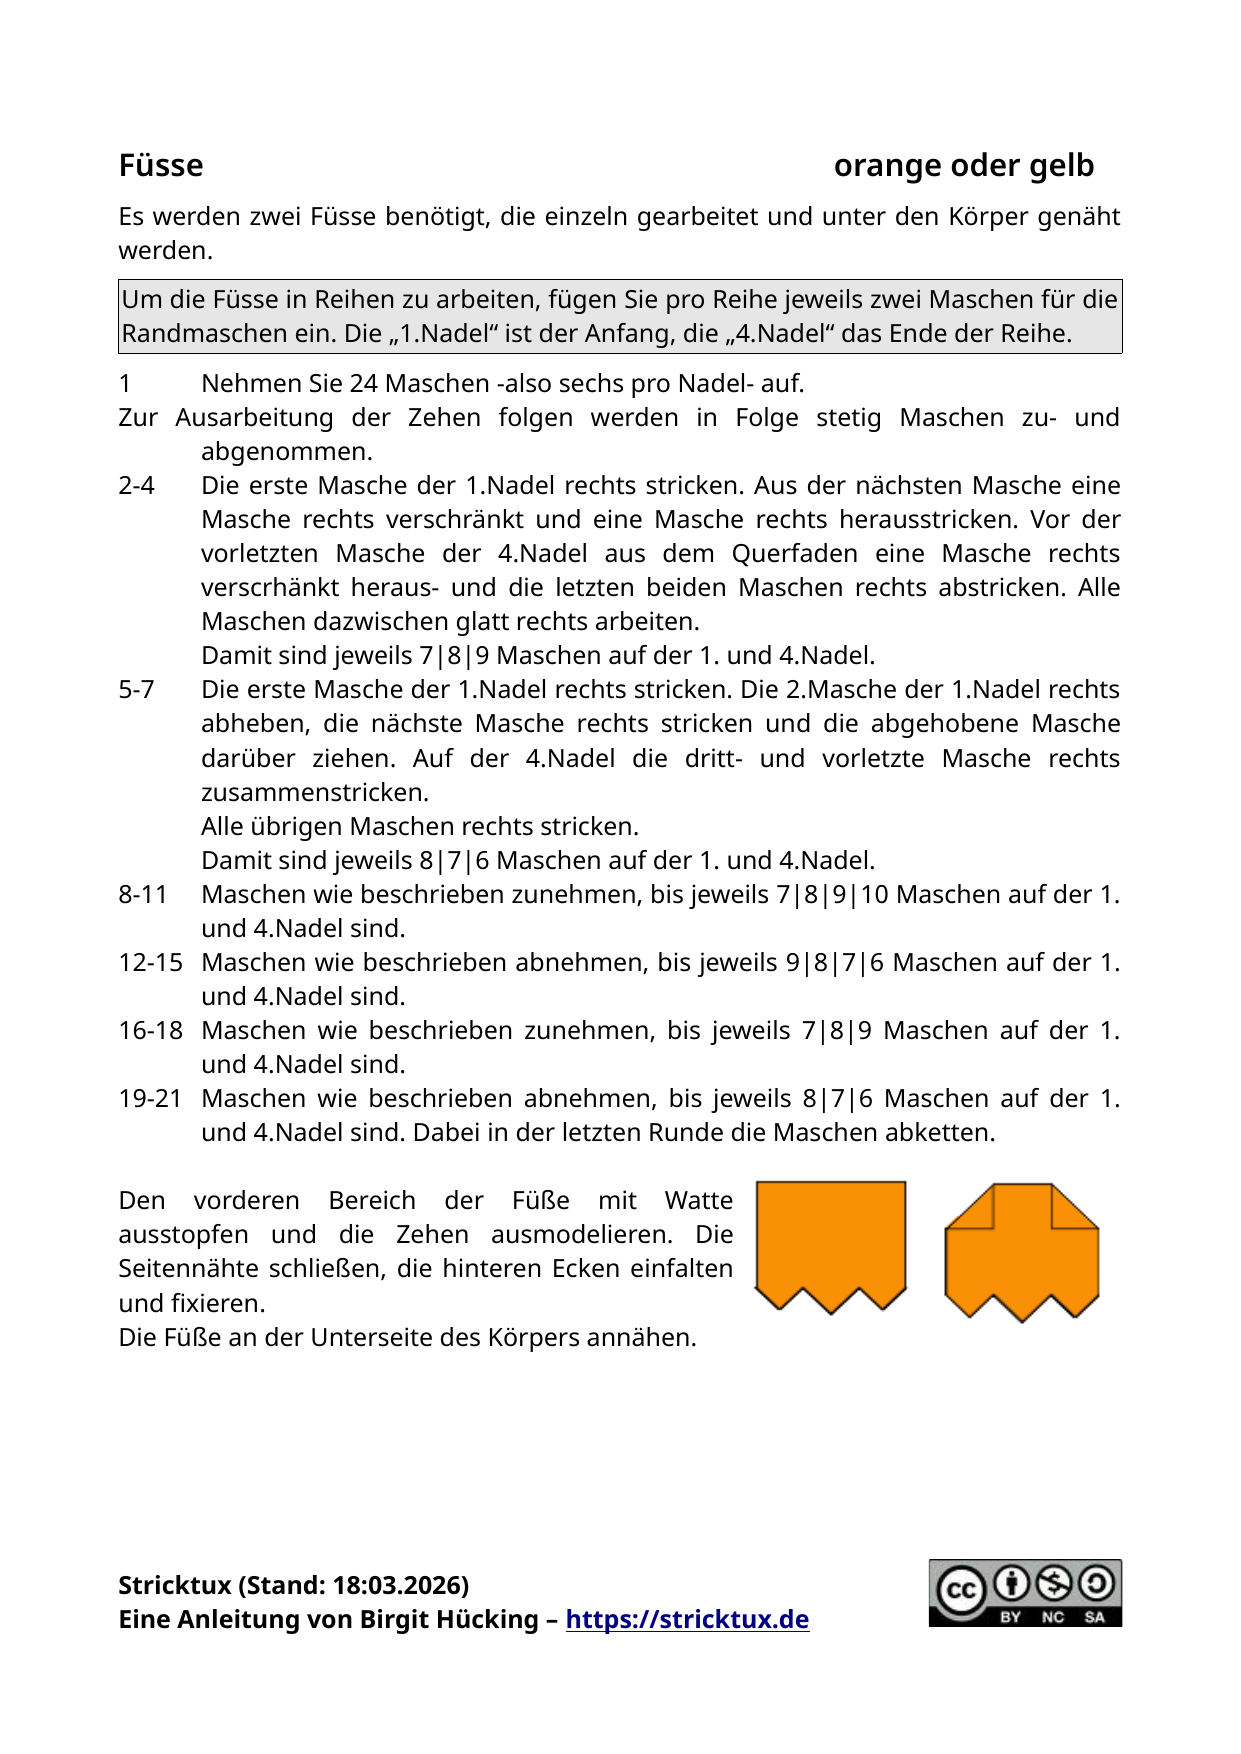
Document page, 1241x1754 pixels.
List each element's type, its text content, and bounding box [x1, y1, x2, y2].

text 19-21 Maschen wie beschrieben abnehmen, bis jeweils 8|7|6 Maschen auf der 1. und 4.Nadel sind. Dabei in der letzten Runde die Maschen abketten. [118, 1081, 1122, 1149]
text 8-11 Maschen wie beschrieben zunehmen, bis jeweils 7|8|9|10 Maschen auf der 1. und 4.Nadel sind. [118, 876, 1122, 944]
text 1 Nehmen Sie 24 Maschen -also sechs pro Nadel- auf. [118, 366, 1122, 399]
text Die Füße an der Unterseite des Körpers annähen. [118, 1319, 1122, 1353]
text 5-7 Die erste Masche der 1.Nadel rechts stricken. Die 2.Masche der 1.Nadel rechts abheben, die nächste Masche rechts stricken und die abgehobene Masche darüber ziehen. Auf der 4.Nadel die dritt- und vorletzte Masche rechts zusammenstricken. [118, 672, 1122, 808]
text Den vorderen Bereich der Füße mit Watte ausstopfen und die Zehen ausmodelieren. Die Seitennähte schließen, die hinteren Ecken einfalten und fixieren. [118, 1183, 734, 1319]
text Zur Ausarbeitung der Zehen folgen werden in Folge stetig Maschen zu- und abgenommen. [118, 399, 1122, 468]
text 12-15 Maschen wie beschrieben abnehmen, bis jeweils 9|8|7|6 Maschen auf der 1. und 4.Nadel sind. [118, 944, 1122, 1013]
text Damit sind jeweils 7|8|9 Maschen auf der 1. und 4.Nadel. [118, 638, 1122, 672]
text Damit sind jeweils 8|7|6 Maschen auf der 1. und 4.Nadel. [118, 842, 1122, 876]
text 2-4 Die erste Masche der 1.Nadel rechts stricken. Aus der nächsten Masche eine Masche rechts verschränkt und eine Masche rechts herausstricken. Vor der vorletzten Masche der 4.Nadel aus dem Querfaden eine Masche rechts verscrhänkt heraus- und die letzten beiden Maschen rechts abstricken. Alle Maschen dazwischen glatt rechts arbeiten. [118, 468, 1122, 638]
text Alle übrigen Maschen rechts stricken. [118, 808, 1122, 842]
picture [734, 1155, 1119, 1335]
text Es werden zwei Füsse benötigt, die einzeln gearbeitet und unter den Körper genäht werden. [118, 198, 1122, 266]
text Um die Füsse in Reihen zu arbeiten, fügen Sie pro Reihe jeweils zwei Maschen für die Randmaschen ein. Die „1.Nadel“ ist der Anfang, die „4.Nadel“ das Ende der Reihe. [119, 280, 1122, 353]
picture [928, 1559, 1123, 1627]
text 16-18 Maschen wie beschrieben zunehmen, bis jeweils 7|8|9 Maschen auf der 1. und 4.Nadel sind. [118, 1013, 1122, 1081]
subtitle Füsse orange oder gelb [118, 143, 1122, 186]
